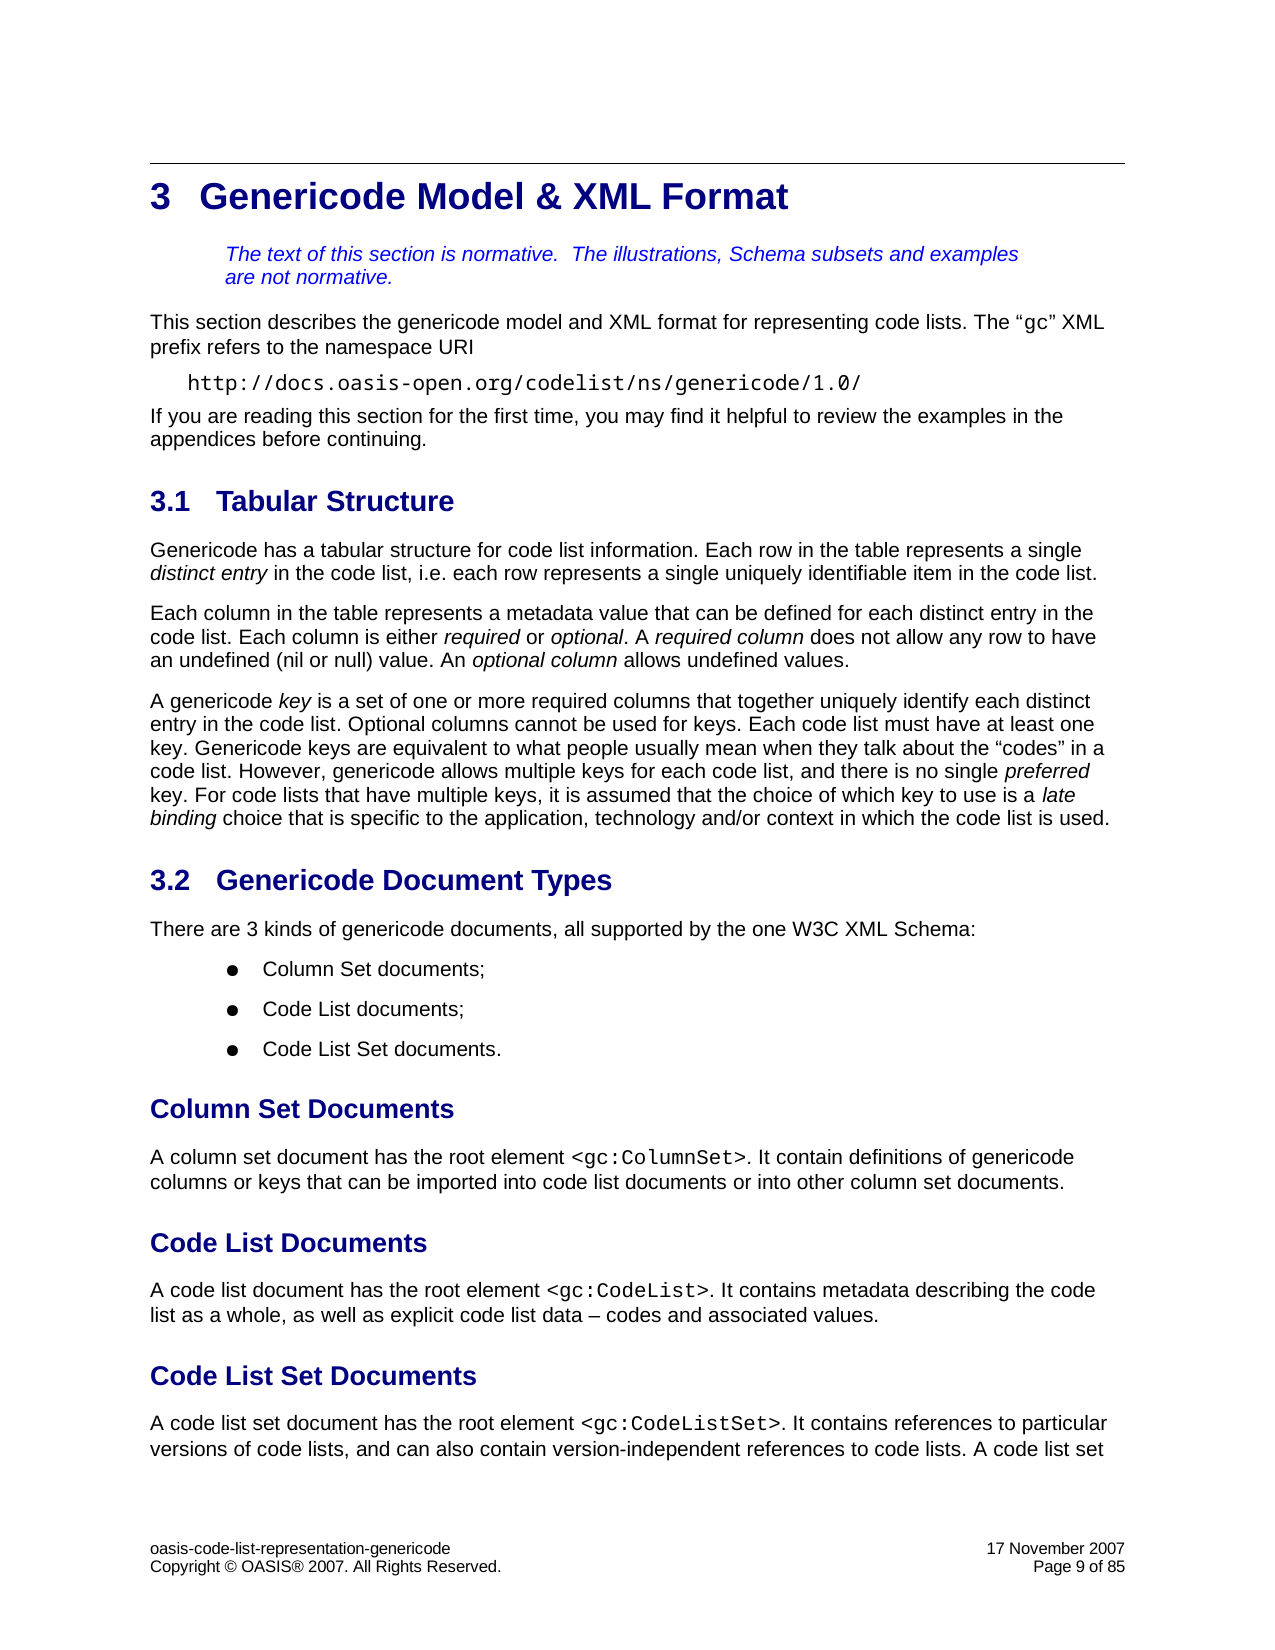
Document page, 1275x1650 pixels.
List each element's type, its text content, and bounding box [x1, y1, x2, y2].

text A code list set document has the root element <gc:CodeListSet>. It contains references to particular versions of code lists, and can also contain version-independent references to code lists. A code list set [150, 1412, 1125, 1461]
list Code List documents; [187, 997, 1125, 1021]
text This section describes the genericode model and XML format for representing code lists. The “gc” XML prefix refers to the namespace URI [150, 310, 1125, 359]
subtitle Tabular Structure [150, 485, 1125, 517]
subtitle Genericode Document Types [150, 864, 1125, 896]
text If you are reading this section for the first time, you may find it helpful to review the examples in the appendices before continuing. [150, 404, 1125, 451]
text The text of this section is normative. The illustrations, Schema subsets and examples are not normative. [225, 242, 1050, 289]
text Genericode has a tabular structure for code list information. Each row in the table represents a single distinct entry in the code list, i.e. each row represents a single uniquely identifiable item in the code list. [150, 538, 1125, 585]
subtitle Column Set Documents [150, 1094, 1125, 1124]
text A column set document has the root element <gc:ColumnSet>. It contain definitions of genericode columns or keys that can be imported into code list documents or into other column set documents. [150, 1145, 1125, 1194]
text http://docs.oasis-open.org/codelist/ns/genericode/1.0/ [150, 367, 1125, 396]
text Each column in the table represents a metadata value that can be defined for each distinct entry in the code list. Each column is either required or optional. A required column does not allow any row to have an undefined (nil or null) value. An optional column allows undefined values. [150, 602, 1125, 672]
text A code list document has the root element <gc:CodeList>. It contains metadata describing the code list as a whole, as well as explicit code list data – codes and associated values. [150, 1278, 1125, 1327]
subtitle Code List Set Documents [150, 1361, 1125, 1391]
subtitle Code List Documents [150, 1228, 1125, 1258]
list Column Set documents; [187, 957, 1125, 981]
text A genericode key is a set of one or more required columns that together uniquely identify each distinct entry in the code list. Optional columns cannot be used for keys. Each code list must have at least one key. Genericode keys are equivalent to what people usually mean when they talk about the “codes” in a code list. However, genericode allows multiple keys for each code list, and there is no single preferred key. For code lists that have multiple keys, it is assumed that the choice of which key to use is a late binding choice that is specific to the application, technology and/or context in which the code list is used. [150, 689, 1125, 830]
subtitle Genericode Model & XML Format [150, 164, 1125, 217]
list Code List Set documents. [187, 1038, 1125, 1061]
text There are 3 kinds of genericode documents, all supported by the one W3C XML Schema: [150, 917, 1125, 941]
